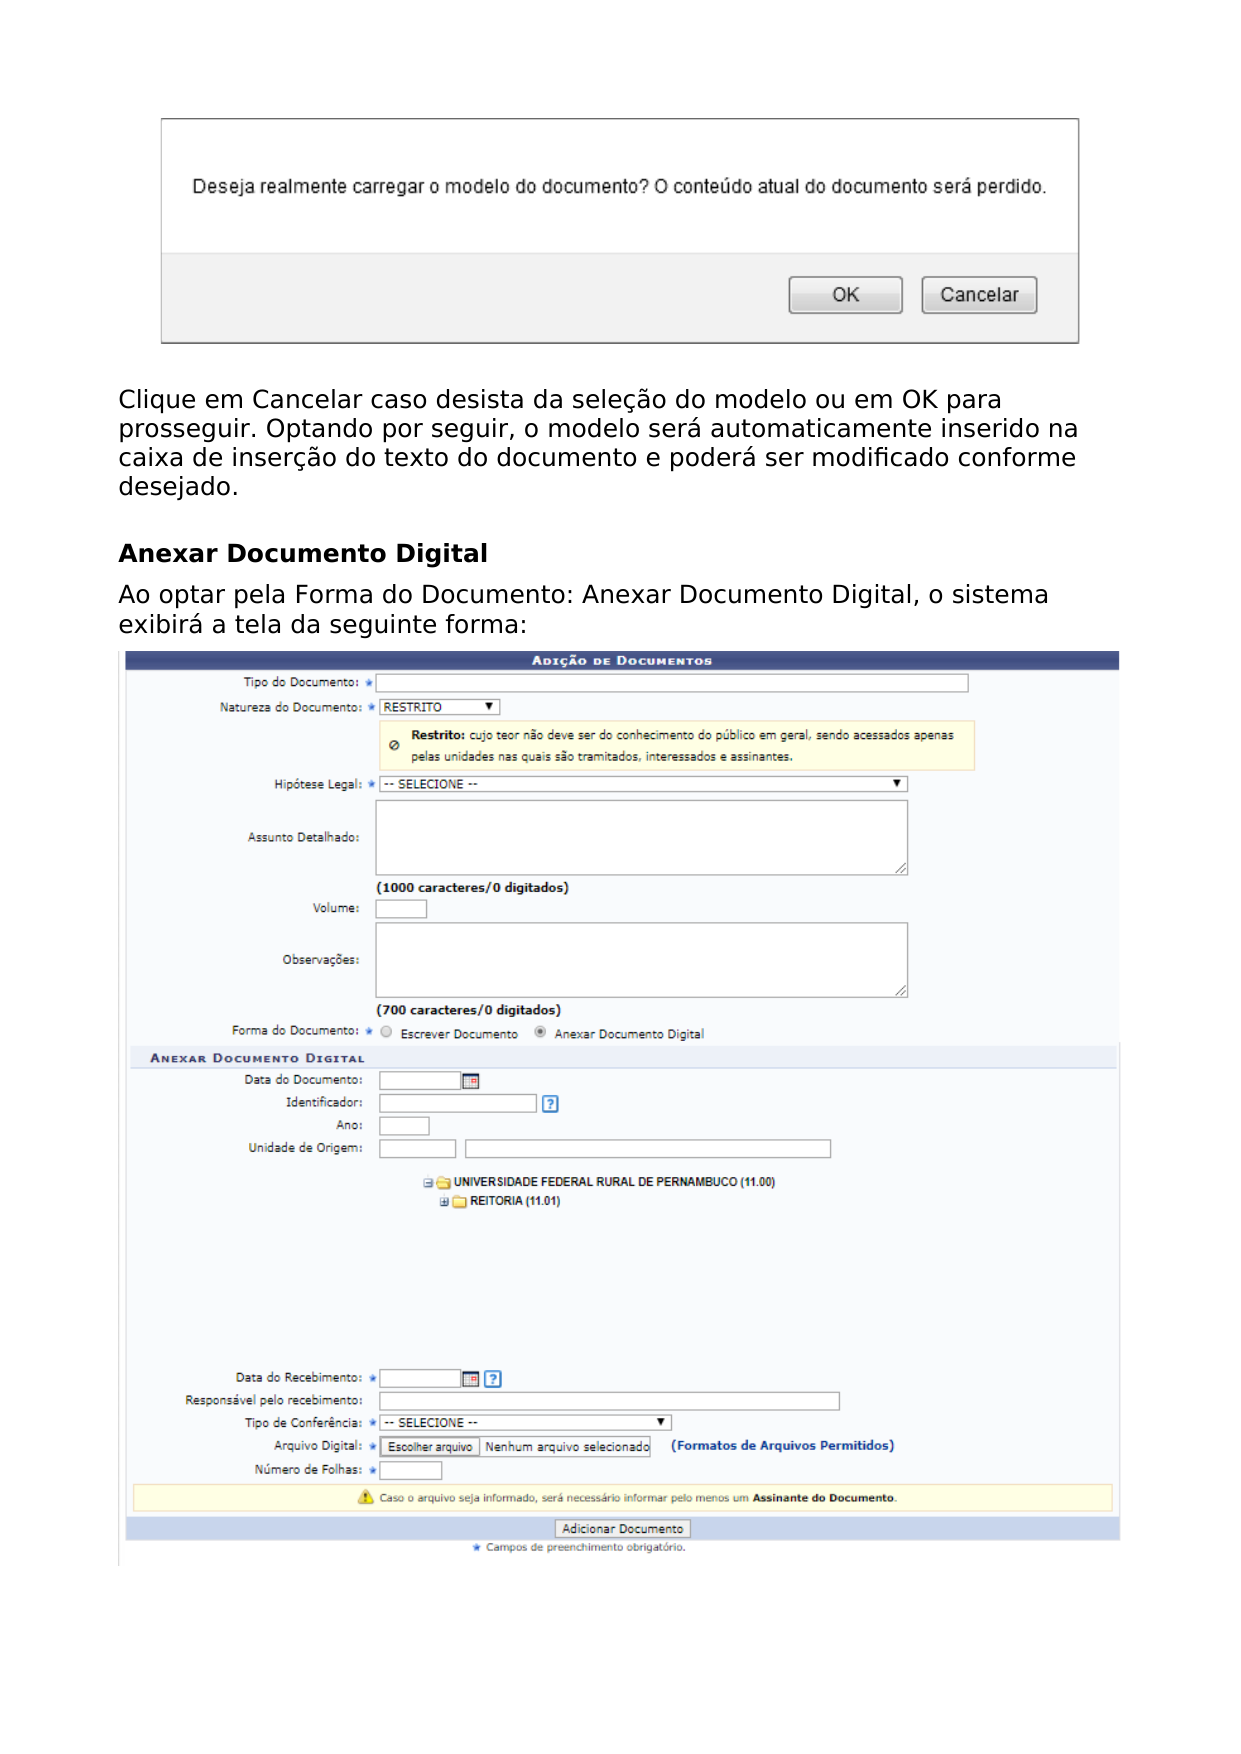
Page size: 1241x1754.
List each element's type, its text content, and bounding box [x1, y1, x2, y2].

text Clique em Cancelar caso desista da seleção do modelo ou em OK para prosseguir. Optando por seguir, o modelo será automaticamente inserido na caixa de inserção do texto do documento e poderá ser modificado conforme desejado. [118, 385, 1122, 501]
picture [118, 651, 1123, 1566]
subtitle Anexar Documento Digital [118, 539, 1122, 568]
text Ao optar pela Forma do Documento: Anexar Documento Digital, o sistema exibirá a tela da seguinte forma: [118, 581, 1122, 639]
picture [160, 118, 1080, 344]
